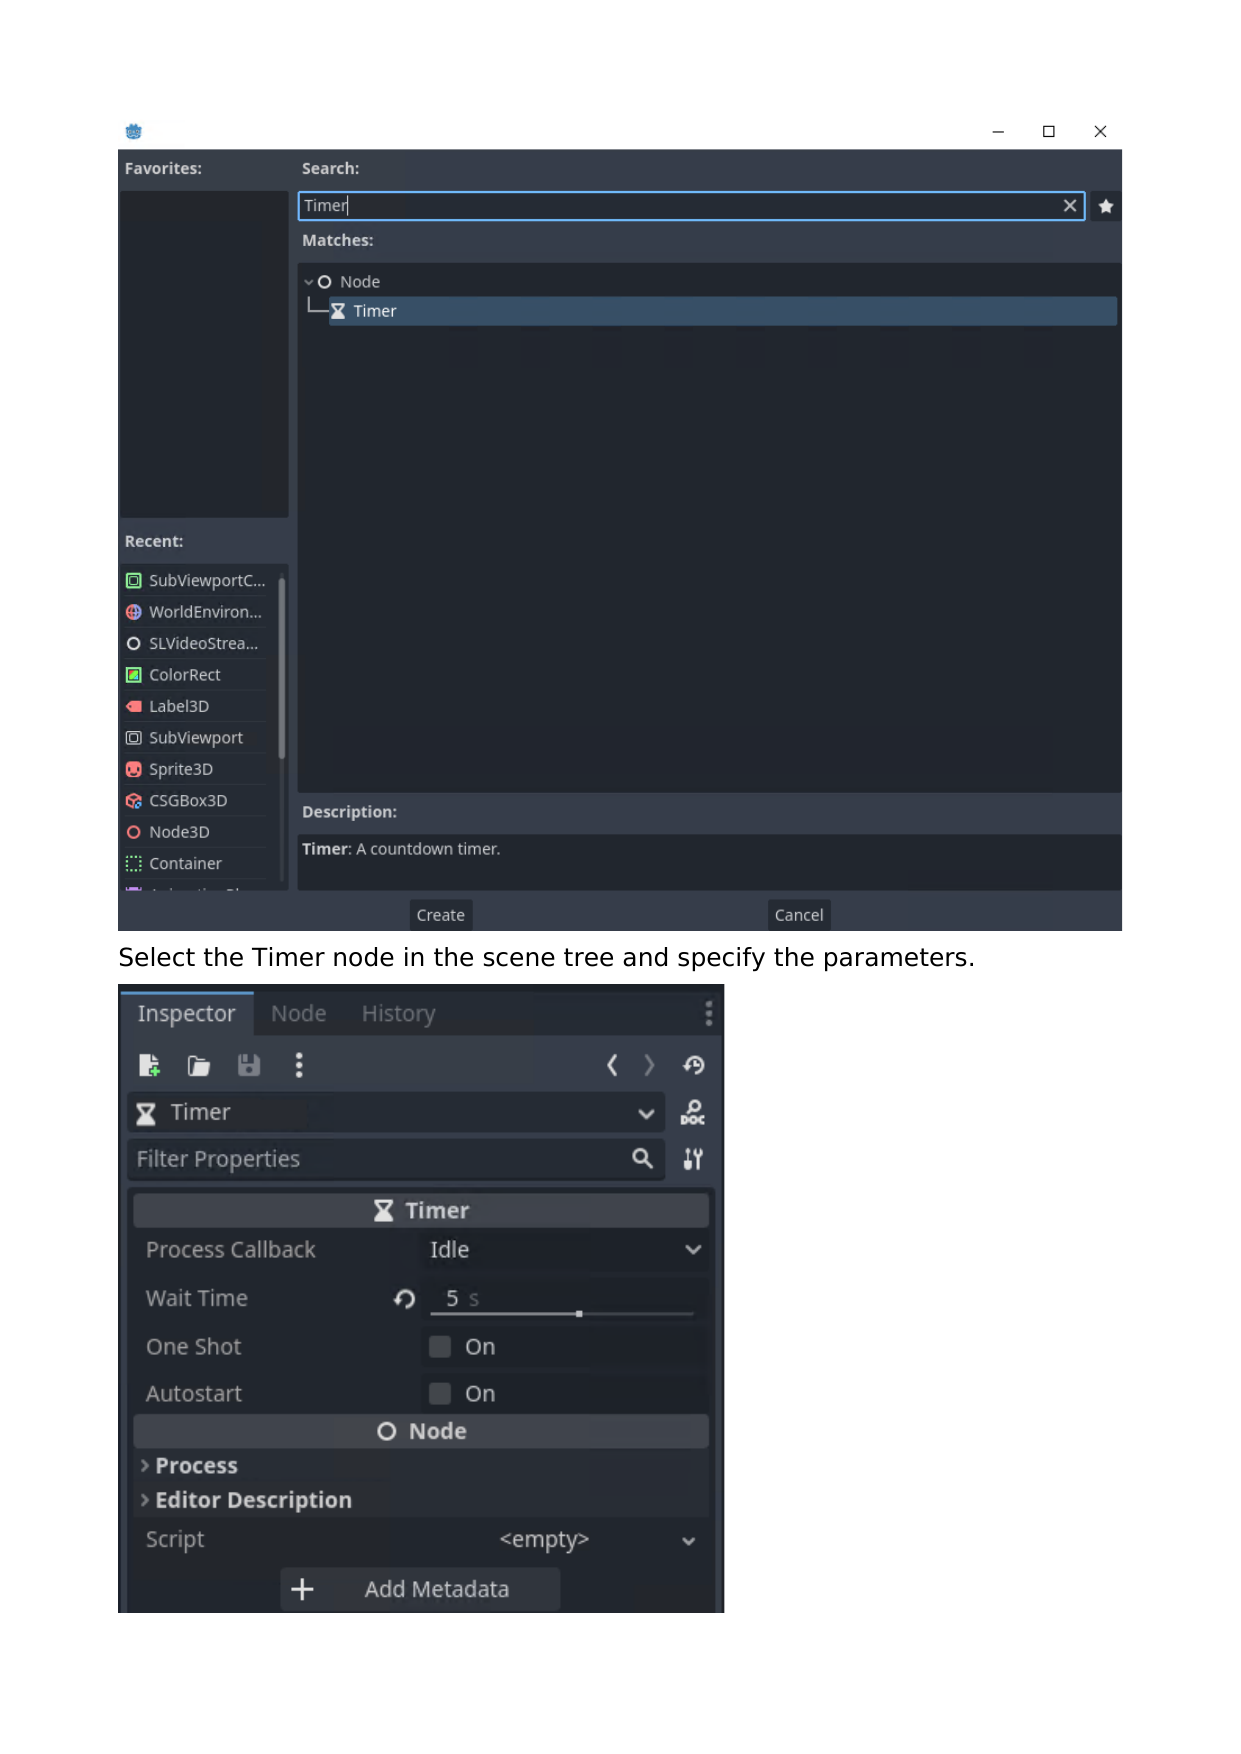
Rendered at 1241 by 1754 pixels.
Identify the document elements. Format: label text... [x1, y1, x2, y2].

picture [118, 118, 1123, 931]
text Select the Timer node in the scene tree and specify the parameters. [118, 943, 1122, 972]
picture [118, 984, 725, 1613]
